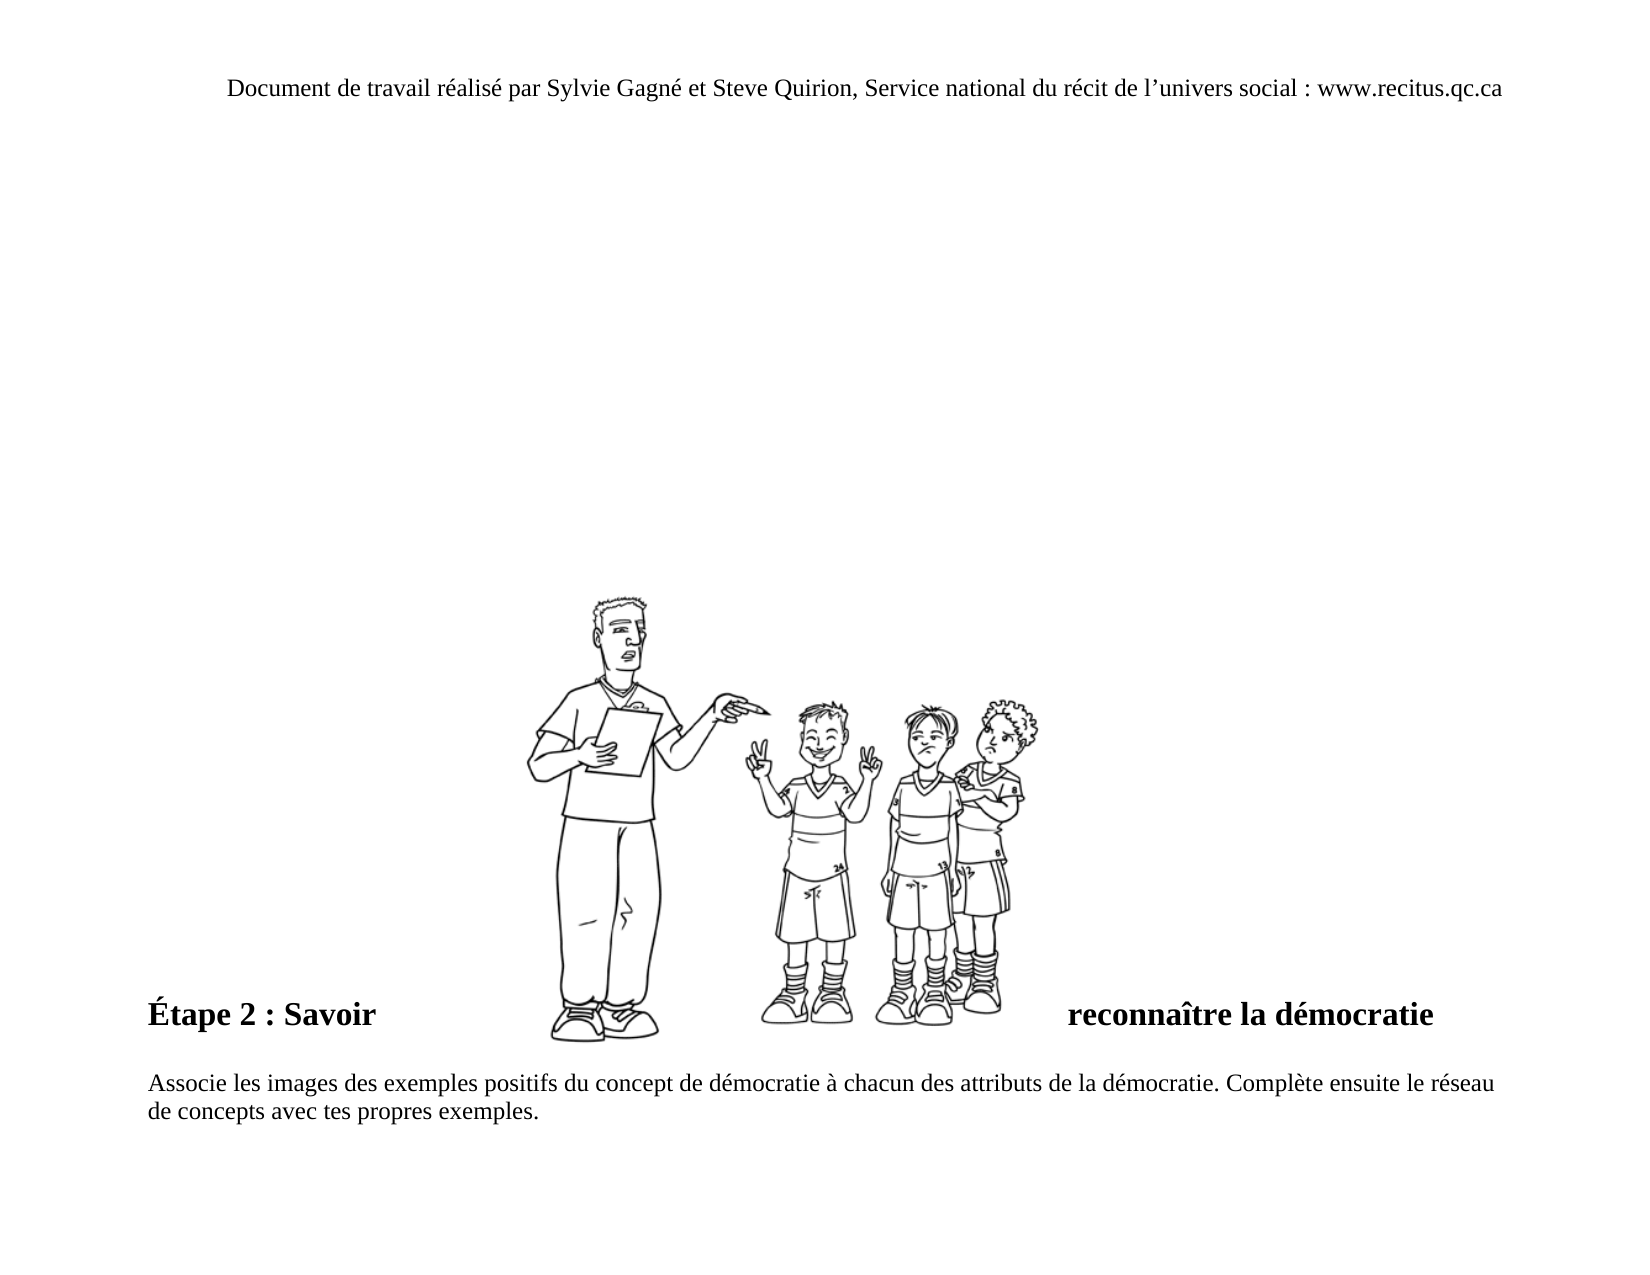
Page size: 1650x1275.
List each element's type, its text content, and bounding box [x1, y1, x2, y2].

text reconnaître la démocratie [1049, 996, 1502, 1033]
text Associe les images des exemples positifs du concept de démocratie à chacun des attributs de la démocratie. Complète ensuite le réseau de concepts avec tes propres exemples. [148, 1069, 1502, 1125]
text Étape 2 : Savoir [148, 996, 516, 1033]
picture [516, 585, 1049, 1053]
